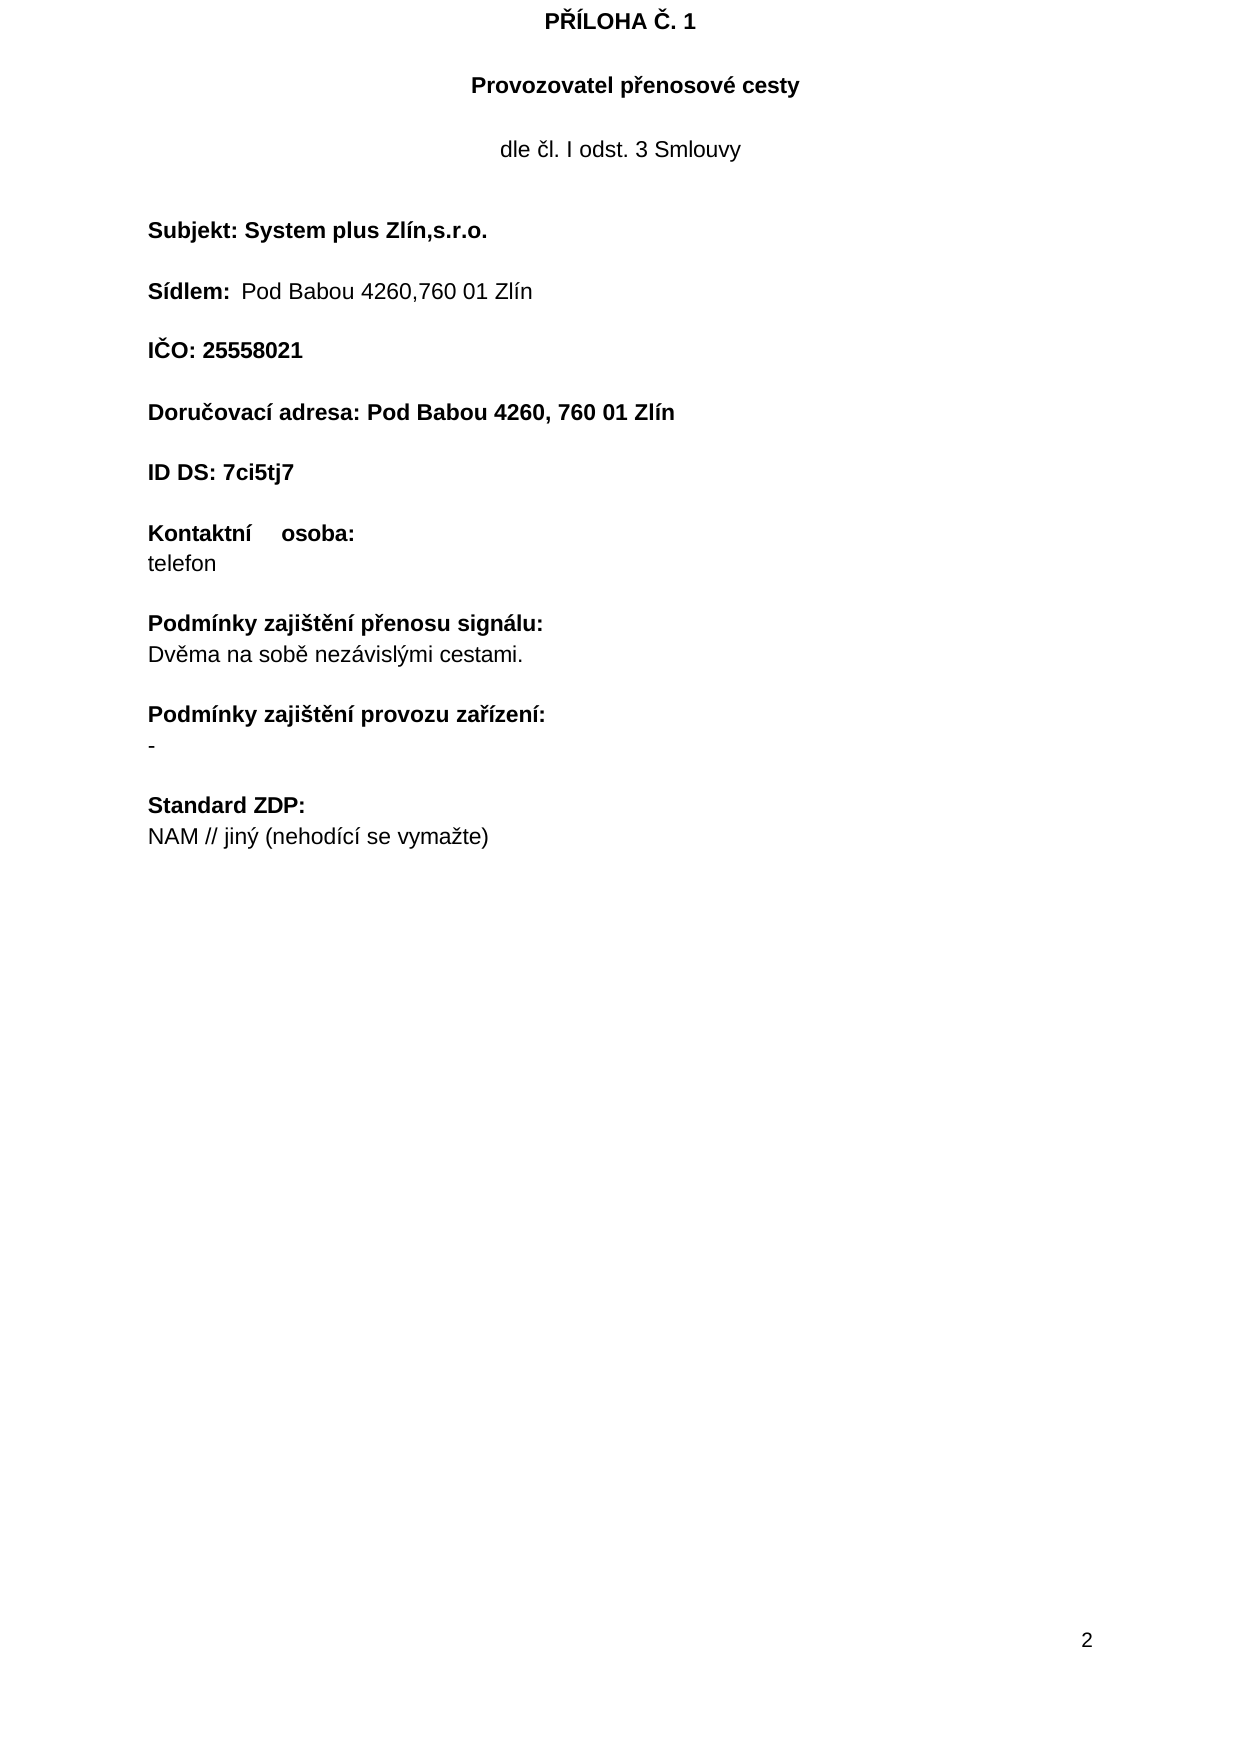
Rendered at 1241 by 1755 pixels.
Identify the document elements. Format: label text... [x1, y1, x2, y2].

subtitle Provozovatel přenosové cesty [118, 72, 1152, 98]
subtitle Podmínky zajištění provozu zařízení: [148, 701, 1152, 728]
text Subjekt: System plus Zlín,s.r.o. Sídlem: Pod Babou 4260,760 01 Zlín [148, 217, 539, 304]
subtitle IČO: 25558021 [148, 338, 1152, 364]
text NAM // jiný (nehodící se vymažte) [148, 823, 1152, 849]
text telefon [148, 550, 855, 576]
subtitle Doručovací adresa: Pod Babou 4260, 760 01 Zlín ID DS: 7ci5tj7 [148, 398, 693, 485]
text Kontaktní osoba: [148, 520, 855, 546]
subtitle PŘÍLOHA Č. 1 [118, 8, 1122, 34]
subtitle Podmínky zajištění přenosu signálu: [148, 610, 1152, 637]
text - [148, 732, 1152, 758]
text Dvěma na sobě nezávislými cestami. [148, 641, 1152, 667]
subtitle Standard ZDP: [148, 792, 1152, 819]
text dle čl. I odst. 3 Smlouvy [118, 136, 1122, 162]
